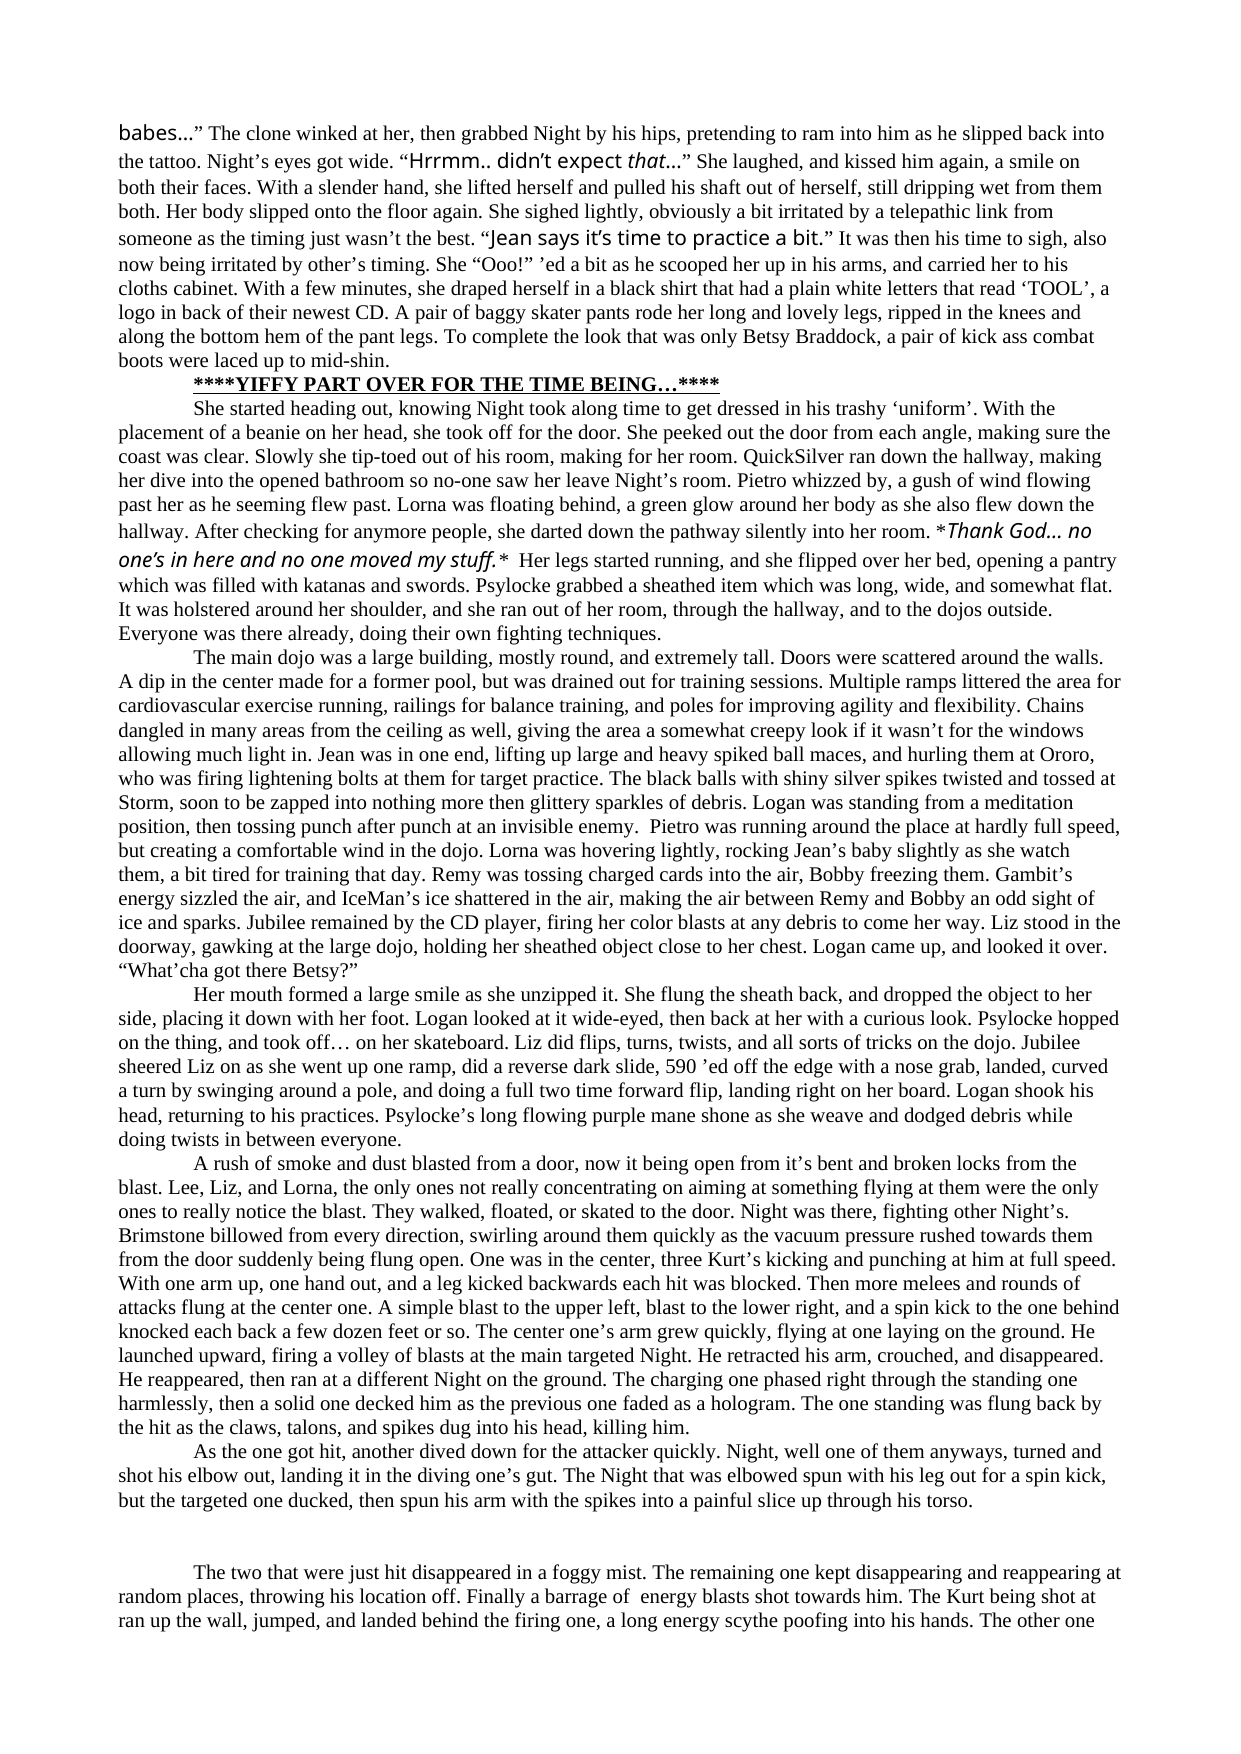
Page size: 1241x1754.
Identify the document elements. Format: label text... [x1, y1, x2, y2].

text babes…” The clone winked at her, then grabbed Night by his hips, pretending to ram into him as he slipped back into the tattoo. Night’s eyes got wide. “Hrrmm.. didn’t expect that…” She laughed, and kissed him again, a smile on both their faces. With a slender hand, she lifted herself and pulled his shaft out of herself, still dripping wet from them both. Her body slipped onto the floor again. She sighed lightly, obviously a bit irritated by a telepathic link from someone as the timing just wasn’t the best. “Jean says it’s time to practice a bit.” It was then his time to sigh, also now being irritated by other’s timing. She “Ooo!” ’ed a bit as he scooped her up in his arms, and carried her to his cloths cabinet. With a few minutes, she draped herself in a black shirt that had a plain white letters that read ‘TOOL’, a logo in back of their newest CD. A pair of baggy skater pants rode her long and lovely legs, ripped in the knees and along the bottom hem of the pant legs. To complete the look that was only Betsy Braddock, a pair of kick ass combat boots were laced up to mid-shin. [118, 118, 1122, 372]
text She started heading out, knowing Night took along time to get dressed in his trashy ‘uniform’. With the placement of a beanie on her head, she took off for the door. She peeked out the door from each angle, making sure the coast was clear. Slowly she tip-toed out of his room, making for her room. QuickSilver ran down the hallway, making her dive into the opened bathroom so no-one saw her leave Night’s room. Pietro whizzed by, a gush of wind flowing past her as he seeming flew past. Lorna was floating behind, a green glow around her body as she also flew down the hallway. After checking for anymore people, she darted down the pathway silently into her room. *Thank God… no one’s in here and no one moved my stuff.* Her legs started running, and she flipped over her bed, opening a pantry which was filled with katanas and swords. Psylocke grabbed a sheathed item which was long, wide, and somewhat flat. It was holstered around her shoulder, and she ran out of her room, through the hallway, and to the dojos outside. Everyone was there already, doing their own fighting techniques. [118, 396, 1122, 645]
text The two that were just hit disappeared in a foggy mist. The remaining one kept disappearing and reappearing at random places, throwing his location off. Finally a barrage of energy blasts shot towards him. The Kurt being shot at ran up the wall, jumped, and landed behind the firing one, a long energy scythe poofing into his hands. The other one [118, 1560, 1122, 1632]
text ****YIFFY PART OVER FOR THE TIME BEING…**** [118, 372, 1122, 396]
text The main dojo was a large building, mostly round, and extremely tall. Doors were scattered around the walls. A dip in the center made for a former pool, but was drained out for training sessions. Multiple ramps littered the area for cardiovascular exercise running, railings for balance training, and poles for improving agility and flexibility. Chains dangled in many areas from the ceiling as well, giving the area a somewhat creepy look if it wasn’t for the windows allowing much light in. Jean was in one end, lifting up large and heavy spiked ball maces, and hurling them at Ororo, who was firing lightening bolts at them for target practice. The black balls with shiny silver spikes twisted and tossed at Storm, soon to be zapped into nothing more then glittery sparkles of debris. Logan was standing from a meditation position, then tossing punch after punch at an invisible enemy. Pietro was running around the place at hardly full speed, but creating a comfortable wind in the dojo. Lorna was hovering lightly, rocking Jean’s baby slightly as she watch them, a bit tired for training that day. Remy was tossing charged cards into the air, Bobby freezing them. Gambit’s energy sizzled the air, and IceMan’s ice shattered in the air, making the air between Remy and Bobby an odd sight of ice and sparks. Jubilee remained by the CD player, firing her color blasts at any debris to come her way. Liz stood in the doorway, gawking at the large dojo, holding her sheathed object close to her chest. Logan came up, and looked it over. “What’cha got there Betsy?” [118, 645, 1122, 982]
text Her mouth formed a large smile as she unzipped it. She flung the sheath back, and dropped the object to her side, placing it down with her foot. Logan looked at it wide-eyed, then back at her with a curious look. Psylocke hopped on the thing, and took off… on her skateboard. Liz did flips, turns, twists, and all sorts of tricks on the dojo. Jubilee sheered Liz on as she went up one ramp, did a reverse dark slide, 590 ’ed off the edge with a nose grab, landed, curved a turn by swinging around a pole, and doing a full two time forward flip, landing right on her board. Logan shook his head, returning to his practices. Psylocke’s long flowing purple mane shone as she weave and dodged debris while doing twists in between everyone. [118, 982, 1122, 1151]
text As the one got hit, another dived down for the attacker quickly. Night, well one of them anyways, turned and shot his elbow out, landing it in the diving one’s gut. The Night that was elbowed spun with his leg out for a spin kick, but the targeted one ducked, then spun his arm with the spikes into a painful slice up through his torso. [118, 1439, 1122, 1512]
text A rush of smoke and dust blasted from a door, now it being open from it’s bent and broken locks from the blast. Lee, Liz, and Lorna, the only ones not really concentrating on aiming at something flying at them were the only ones to really notice the blast. They walked, floated, or skated to the door. Night was there, fighting other Night’s. Brimstone billowed from every direction, swirling around them quickly as the vacuum pressure rushed towards them from the door suddenly being flung open. One was in the center, three Kurt’s kicking and punching at him at full speed. With one arm up, one hand out, and a leg kicked backwards each hit was blocked. Then more melees and rounds of attacks flung at the center one. A simple blast to the upper left, blast to the lower right, and a spin kick to the one behind knocked each back a few dozen feet or so. The center one’s arm grew quickly, flying at one laying on the ground. He launched upward, firing a volley of blasts at the main targeted Night. He retracted his arm, crouched, and disappeared. He reappeared, then ran at a different Night on the ground. The charging one phased right through the standing one harmlessly, then a solid one decked him as the previous one faded as a hologram. The one standing was flung back by the hit as the claws, talons, and spikes dug into his head, killing him. [118, 1151, 1122, 1439]
